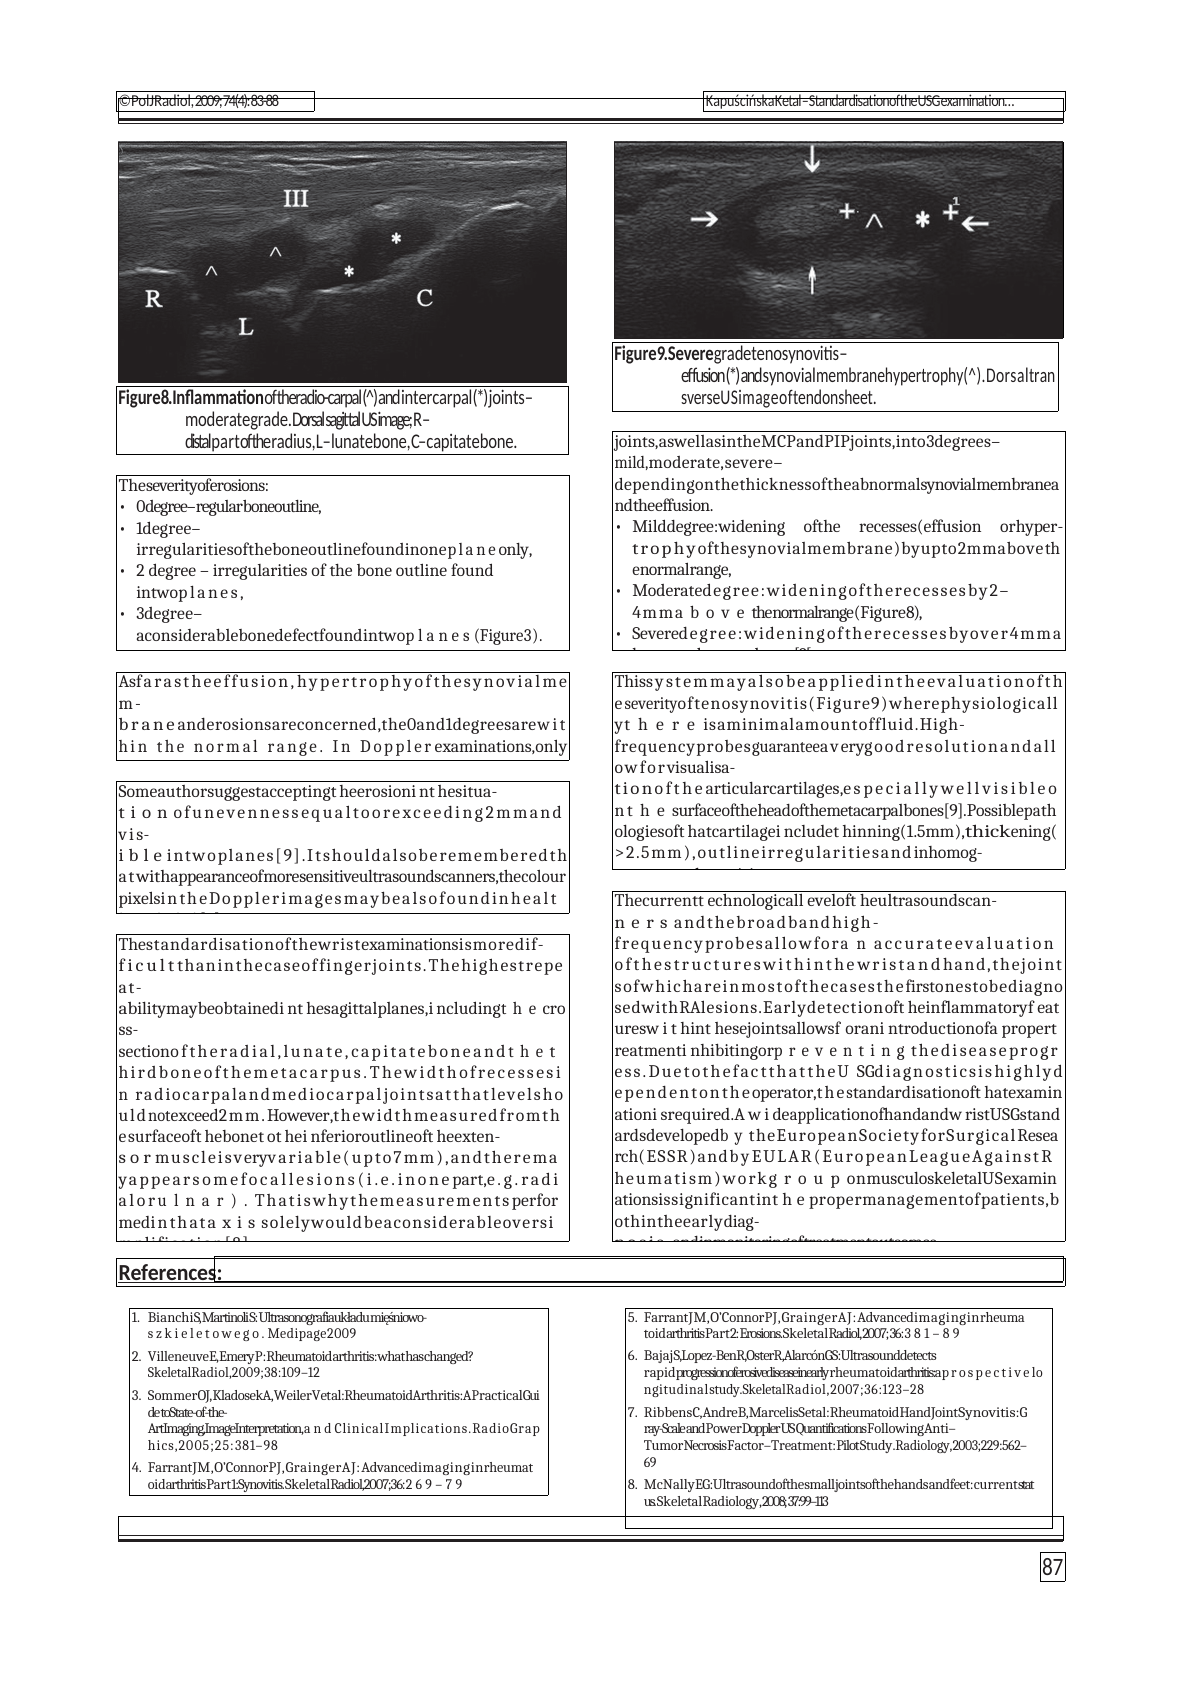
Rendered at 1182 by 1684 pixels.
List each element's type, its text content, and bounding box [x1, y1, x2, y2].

text joints,aswellasintheMCPandPIPjoints,into3degrees–mild,moderate,severe–dependingonthethicknessoftheabnormalsynovialmembraneandtheeffusion. [614, 432, 1063, 516]
text Thestandardisationofthewristexaminationsismoredif-ficultthaninthecaseoffingerjoints.Thehighestrepeat-abilitymaybeobtainedinthesagittalplanes,includingthecross-sectionoftheradial,lunate,capitateboneandthethirdboneofthemetacarpus.Thewidthofrecessesinradiocarpalandmediocarpaljointsatthatlevelshouldnotexceed2mm.However,thewidthmeasuredfromthesurfaceofthebonetotheinferioroutlineoftheexten-sormuscleisveryvariable(upto7mm),andtheremayappearsomefocallesions(i.e.inonepart,e.g.radialorulnar).Thatiswhythemeasurementsperformedinthataxissolelywouldbeaconsiderableoversimplification[8]. [118, 935, 567, 1241]
text KapuścińskaKetal–StandardisationoftheUSGexamination… [706, 92, 1065, 111]
list Severedegree:wideningoftherecessesbyover4mmabovethenormalrange[8[. [614, 623, 1063, 650]
list 1degree–irregularitiesoftheboneoutlinefoundinoneplaneonly, [118, 518, 567, 560]
text ©PolJRadiol,2009;74(4):83-88 [119, 99, 314, 111]
list FarrantJM,O’ConnorPJ,GraingerAJ:AdvancedimaginginrheumatoidarthritisPart1:Synovitis.SkeletalRadiol,2007;36:269–79 [132, 1459, 536, 1493]
text Figure8.Inflammationoftheradio-carpal(^)andintercarpal(*)joints–moderategrade.DorsalsagittalUSimage;R–distalpartoftheradius,L–lunatebone,C–capitatebone. [118, 387, 566, 452]
text rapidprogressionoferosivediseaseinearlyrheumatoidarthritis:aprospectivelongitudinalstudy.SkeletalRadiol,2007;36:123–28 [644, 1364, 1051, 1398]
list 3degree–aconsiderablebonedefectfoundintwoplanes(Figure3). [118, 604, 567, 645]
picture [615, 143, 1062, 338]
text Theseverityoferosions: [118, 476, 569, 496]
list VilleneuveE,EmeryP:Rheumatoidarthritis:whathaschanged?SkeletalRadiol,2009;38:109–12 [132, 1348, 540, 1381]
text ©PolJRadiol,2009;74(4):83-88 [118, 92, 314, 98]
text Asfarastheeffusion,hypertrophyofthesynovialmem-braneanderosionsareconcerned,the0and1degreesarewithin the normal range. In Dopplerexaminations,only the0degreeisregardedasnormal[23]. [118, 673, 567, 760]
text References: [215, 1259, 1063, 1281]
picture [119, 143, 566, 382]
text References: [118, 1259, 214, 1282]
text 87 [1042, 1553, 1065, 1581]
list McNallyEG:Ultrasoundofthesmalljointsofthehandsandfeet:currentstatus.SkeletalRadiology,2008;37:99–113 [628, 1476, 1039, 1509]
list Milddegree:widening ofthe recesses(effusion orhyper-trophyofthesynovialmembrane)byupto2mmabovethenormalrange, [614, 517, 1063, 580]
list SommerOJ,KladosekA,WeilerVetal:RheumatoidArthritis:APracticalGuidetoState-of-the-ArtImaging,ImageInterpretation,andClinicalImplications.RadioGraphics,2005;25:381–98 [132, 1387, 546, 1454]
list 2 degree – irregularities of the bone outline found intwoplanes, [118, 561, 567, 603]
text Figure9.Severegradetenosynovitis–effusion(*)andsynovialmembranehypertrophy(^).DorsaltransverseUSimageoftendonsheet. [614, 343, 1056, 409]
text Someauthorsuggestacceptingtheerosioninthesitua-tionofunevennessequaltoorexceeding2mmandvis-ibleintwoplanes[9].Itshouldalsoberememberedthatwithappearanceofmoresensitiveultrasoundscanners,thecolourpixelsintheDopplerimagesmaybealsofoundinhealthyindividuals[17]. [118, 782, 567, 913]
list BajajS,Lopez-BenR,OsterR,AlarcónGS:Ultrasounddetects [628, 1347, 1052, 1364]
list FarrantJM,O’ConnorPJ,GraingerAJ:AdvancedimaginginrheumatoidarthritisPart2:Erosions.SkeletalRadiol,2007;36:381–89 [628, 1309, 1028, 1342]
list RibbensC,AndreB,MarcelisSetal:RheumatoidHandJointSynovitis:Gray-ScaleandPowerDopplerUSQuantificationsFollowingAnti–TumorNecrosisFactor–Treatment:PilotStudy.Radiology,2003;229:562–69 [628, 1404, 1030, 1470]
list Moderatedegree:wideningoftherecessesby2–4mmabovethenormalrange(Figure8), [614, 581, 1063, 623]
text Thissystemmayalsobeappliedintheevaluationoftheseverityoftenosynovitis(Figure9)wherephysiologicallythereisaminimalamountoffluid.High-frequencyprobesguaranteeaverygoodresolutionandallowforvisualisa-tionofthearticularcartilages,especiallywellvisibleonthesurfaceoftheheadofthemetacarpalbones[9].Possiblepathologiesofthatcartilageincludethinning(1.5mm),thickening(>2.5mm),outlineirregularitiesandinhomog-enousechogenicity. [614, 673, 1063, 869]
text Thecurrenttechnologicalleveloftheultrasoundscan-nersandthebroadbandhigh-frequencyprobesallowforanaccurateevaluationofthestructureswithinthewristandhand,thejointsofwhichareinmostofthecasesthefirstonestobediagnosedwithRAlesions.Earlydetectionoftheinflammatoryfeatureswithinthesejointsallowsforanintroductionofapropertreatmentinhibitingorpreventingthediseaseprogress.DuetothefactthattheUSGdiagnosticsishighlydependentontheoperator,thestandardisationofthatexaminationisrequired.AwideapplicationofhandandwristUSGstandardsdevelopedbytheEuropeanSocietyforSurgicalResearch(ESSR)andbyEULAR(EuropeanLeagueAgainstRheumatism)workgrouponmusculoskeletalUSexaminationsissignificantinthepropermanagementofpatients,bothintheearlydiag-nosis,andinmonitoringoftreatmentoutcomes. [614, 892, 1063, 1241]
list BianchiS,MartinoliS:Ultrasonografiaukładumięśniowo-szkieletowego.Medipage2009 [132, 1309, 502, 1342]
list 0degree–regularboneoutline, [118, 497, 569, 517]
